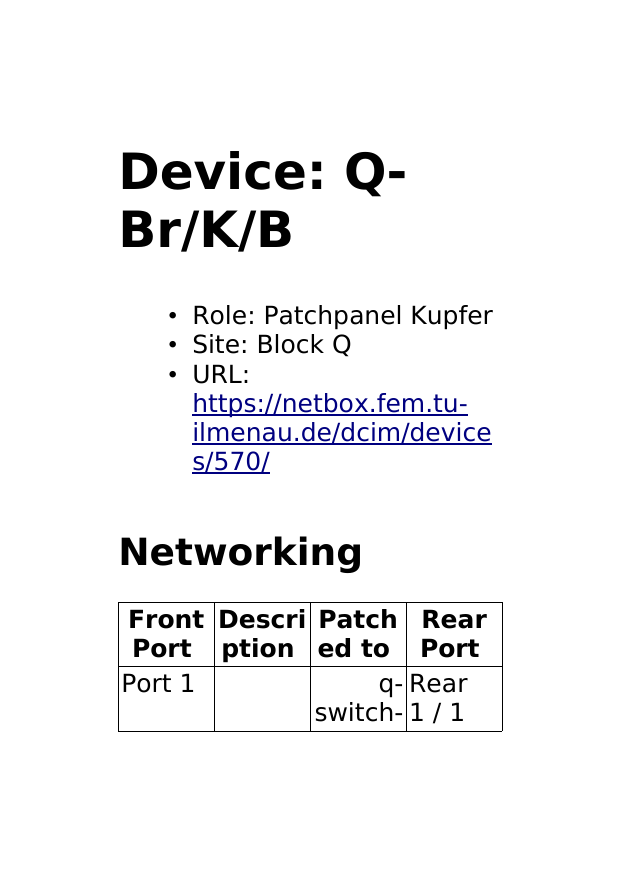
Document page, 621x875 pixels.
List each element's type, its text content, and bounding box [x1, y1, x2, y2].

table_cell Rear 1 / 1 [407, 667, 502, 731]
list URL: https://netbox.fem.tu-ilmenau.de/dcim/devices/570/ [177, 360, 502, 477]
subtitle Networking [118, 531, 502, 575]
table_cell [215, 667, 310, 731]
table_cell q-switch- [311, 667, 406, 731]
table_cell Port 1 [119, 667, 214, 731]
table_header Rear Port [407, 603, 502, 666]
table_header Description [215, 603, 310, 666]
table_header Patched to [311, 603, 406, 666]
list Role: Patchpanel Kupfer [177, 302, 502, 331]
subtitle Device: Q-Br/K/B [118, 143, 502, 259]
table_header Front Port [119, 603, 214, 666]
list Site: Block Q [177, 331, 502, 360]
